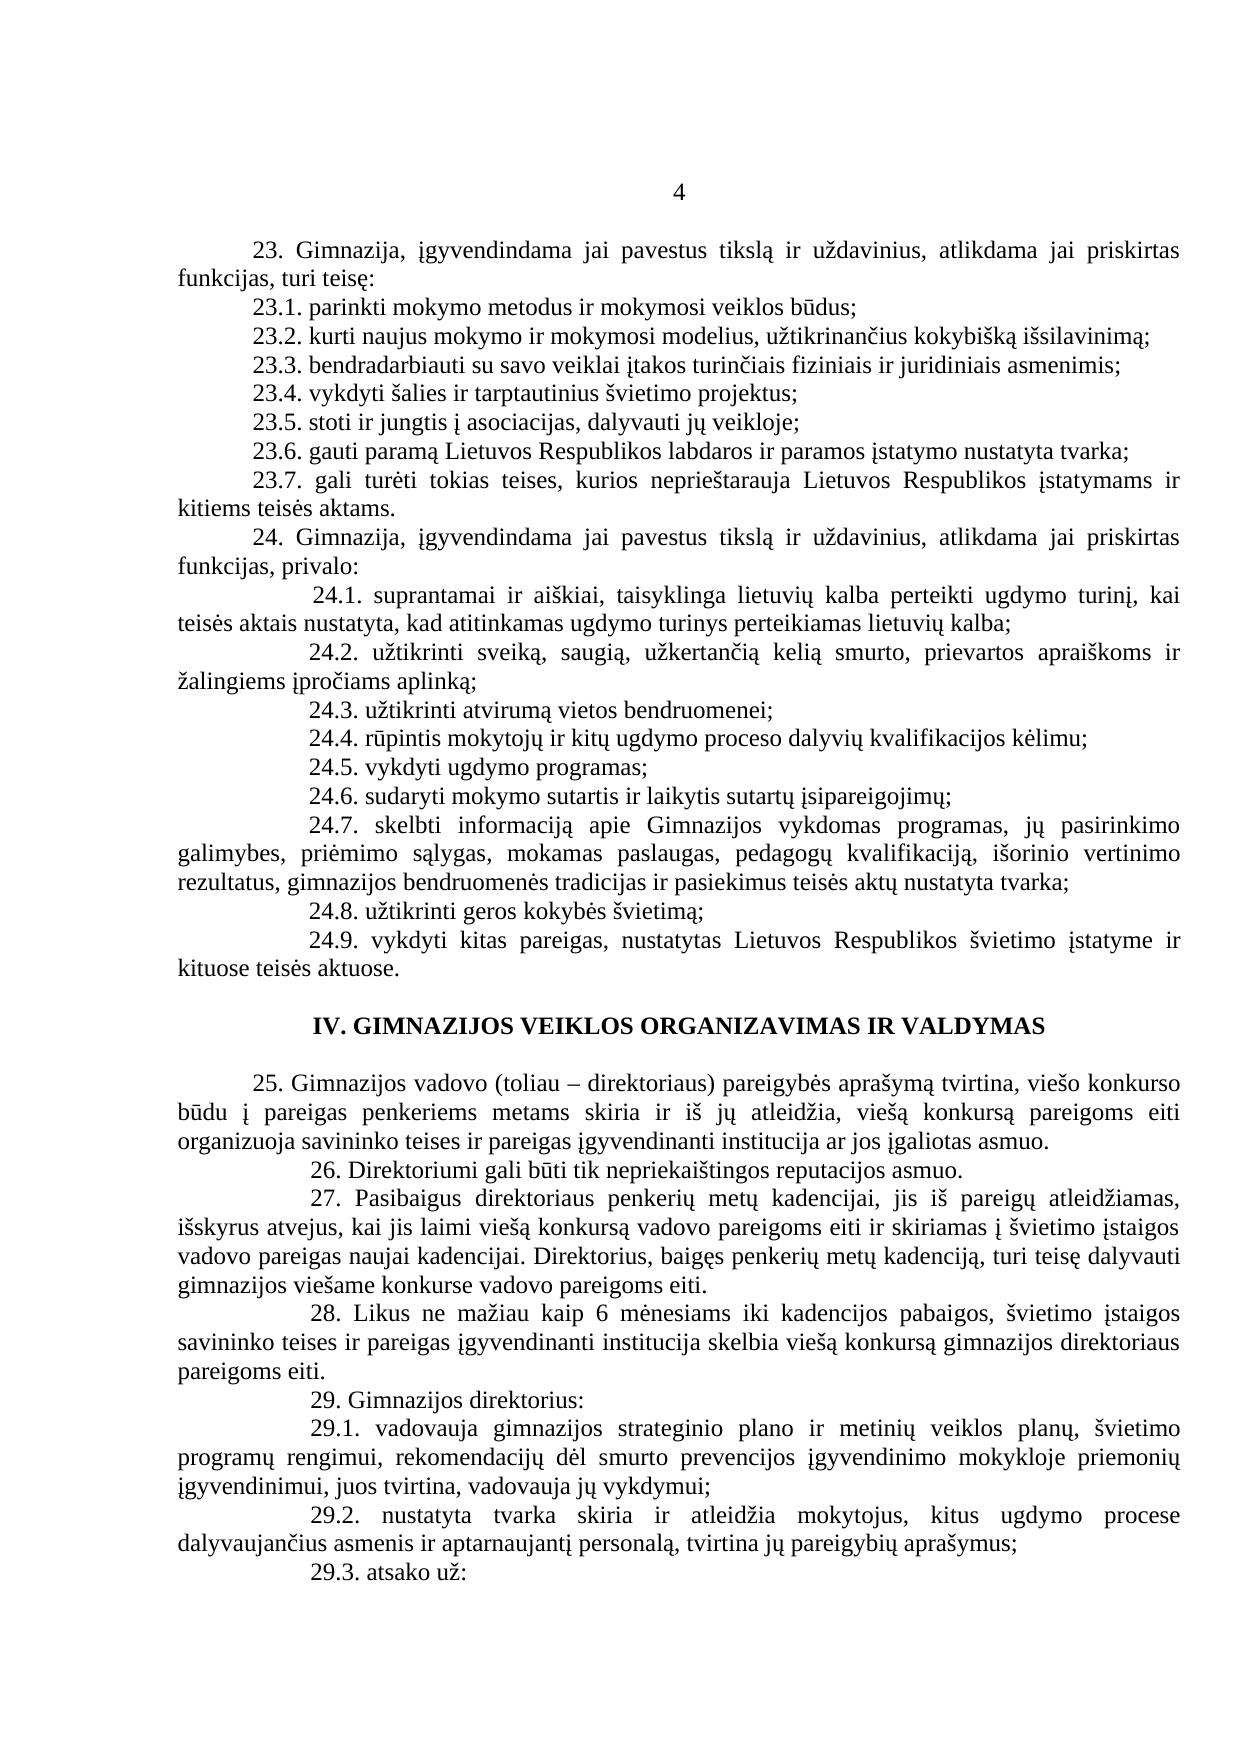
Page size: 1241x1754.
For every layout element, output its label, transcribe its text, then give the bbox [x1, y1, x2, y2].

text 23.2. kurti naujus mokymo ir mokymosi modelius, užtikrinančius kokybišką išsilavinimą; [177, 321, 1181, 350]
text 24. Gimnazija, įgyvendindama jai pavestus tikslą ir uždavinius, atlikdama jai priskirtas funkcijas, privalo: [177, 522, 1181, 580]
text 29.3. atsako už: [177, 1557, 1181, 1586]
text 23.3. bendradarbiauti su savo veiklai įtakos turinčiais fiziniais ir juridiniais asmenimis; [177, 350, 1181, 378]
text 23.5. stoti ir jungtis į asociacijas, dalyvauti jų veikloje; [177, 407, 1181, 436]
text 27. Pasibaigus direktoriaus penkerių metų kadencijai, jis iš pareigų atleidžiamas, išskyrus atvejus, kai jis laimi viešą konkursą vadovo pareigoms eiti ir skiriamas į švietimo įstaigos vadovo pareigas naujai kadencijai. Direktorius, baigęs penkerių metų kadenciją, turi teisę dalyvauti gimnazijos viešame konkurse vadovo pareigoms eiti. [177, 1183, 1181, 1298]
text 24.3. užtikrinti atvirumą vietos bendruomenei; [177, 695, 1181, 723]
text 26. Direktoriumi gali būti tik nepriekaištingos reputacijos asmuo. [177, 1155, 1181, 1183]
text 25. Gimnazijos vadovo (toliau – direktoriaus) pareigybės aprašymą tvirtina, viešo konkurso būdu į pareigas penkeriems metams skiria ir iš jų atleidžia, viešą konkursą pareigoms eiti organizuoja savininko teises ir pareigas įgyvendinanti institucija ar jos įgaliotas asmuo. [177, 1068, 1181, 1155]
text IV. GIMNAZIJOS VEIKLOS ORGANIZAVIMAS IR VALDYMAS [177, 1011, 1181, 1040]
text 24.5. vykdyti ugdymo programas; [177, 752, 1181, 781]
text 24.6. sudaryti mokymo sutartis ir laikytis sutartų įsipareigojimų; [177, 781, 1181, 810]
text 24.9. vykdyti kitas pareigas, nustatytas Lietuvos Respublikos švietimo įstatyme ir kituose teisės aktuose. [177, 925, 1181, 982]
text 28. Likus ne mažiau kaip 6 mėnesiams iki kadencijos pabaigos, švietimo įstaigos savininko teises ir pareigas įgyvendinanti institucija skelbia viešą konkursą gimnazijos direktoriaus pareigoms eiti. [177, 1298, 1181, 1385]
text 23.1. parinkti mokymo metodus ir mokymosi veiklos būdus; [177, 292, 1181, 321]
text 23.6. gauti paramą Lietuvos Respublikos labdaros ir paramos įstatymo nustatyta tvarka; [177, 436, 1181, 465]
text 24.1. suprantamai ir aiškiai, taisyklinga lietuvių kalba perteikti ugdymo turinį, kai teisės aktais nustatyta, kad atitinkamas ugdymo turinys perteikiamas lietuvių kalba; [177, 580, 1181, 637]
text 24.8. užtikrinti geros kokybės švietimą; [177, 896, 1181, 925]
text 29.1. vadovauja gimnazijos strateginio plano ir metinių veiklos planų, švietimo programų rengimui, rekomendacijų dėl smurto prevencijos įgyvendinimo mokykloje priemonių įgyvendinimui, juos tvirtina, vadovauja jų vykdymui; [177, 1413, 1181, 1500]
text 24.2. užtikrinti sveiką, saugią, užkertančią kelią smurto, prievartos apraiškoms ir žalingiems įpročiams aplinką; [177, 637, 1181, 695]
text 29. Gimnazijos direktorius: [177, 1385, 1181, 1413]
text 24.4. rūpintis mokytojų ir kitų ugdymo proceso dalyvių kvalifikacijos kėlimu; [177, 723, 1181, 752]
text 23.7. gali turėti tokias teises, kurios neprieštarauja Lietuvos Respublikos įstatymams ir kitiems teisės aktams. [177, 465, 1181, 522]
text 29.2. nustatyta tvarka skiria ir atleidžia mokytojus, kitus ugdymo procese dalyvaujančius asmenis ir aptarnaujantį personalą, tvirtina jų pareigybių aprašymus; [177, 1500, 1181, 1557]
text 23.4. vykdyti šalies ir tarptautinius švietimo projektus; [177, 378, 1181, 407]
text 23. Gimnazija, įgyvendindama jai pavestus tikslą ir uždavinius, atlikdama jai priskirtas funkcijas, turi teisę: [177, 235, 1181, 292]
text 24.7. skelbti informaciją apie Gimnazijos vykdomas programas, jų pasirinkimo galimybes, priėmimo sąlygas, mokamas paslaugas, pedagogų kvalifikaciją, išorinio vertinimo rezultatus, gimnazijos bendruomenės tradicijas ir pasiekimus teisės aktų nustatyta tvarka; [177, 810, 1181, 896]
